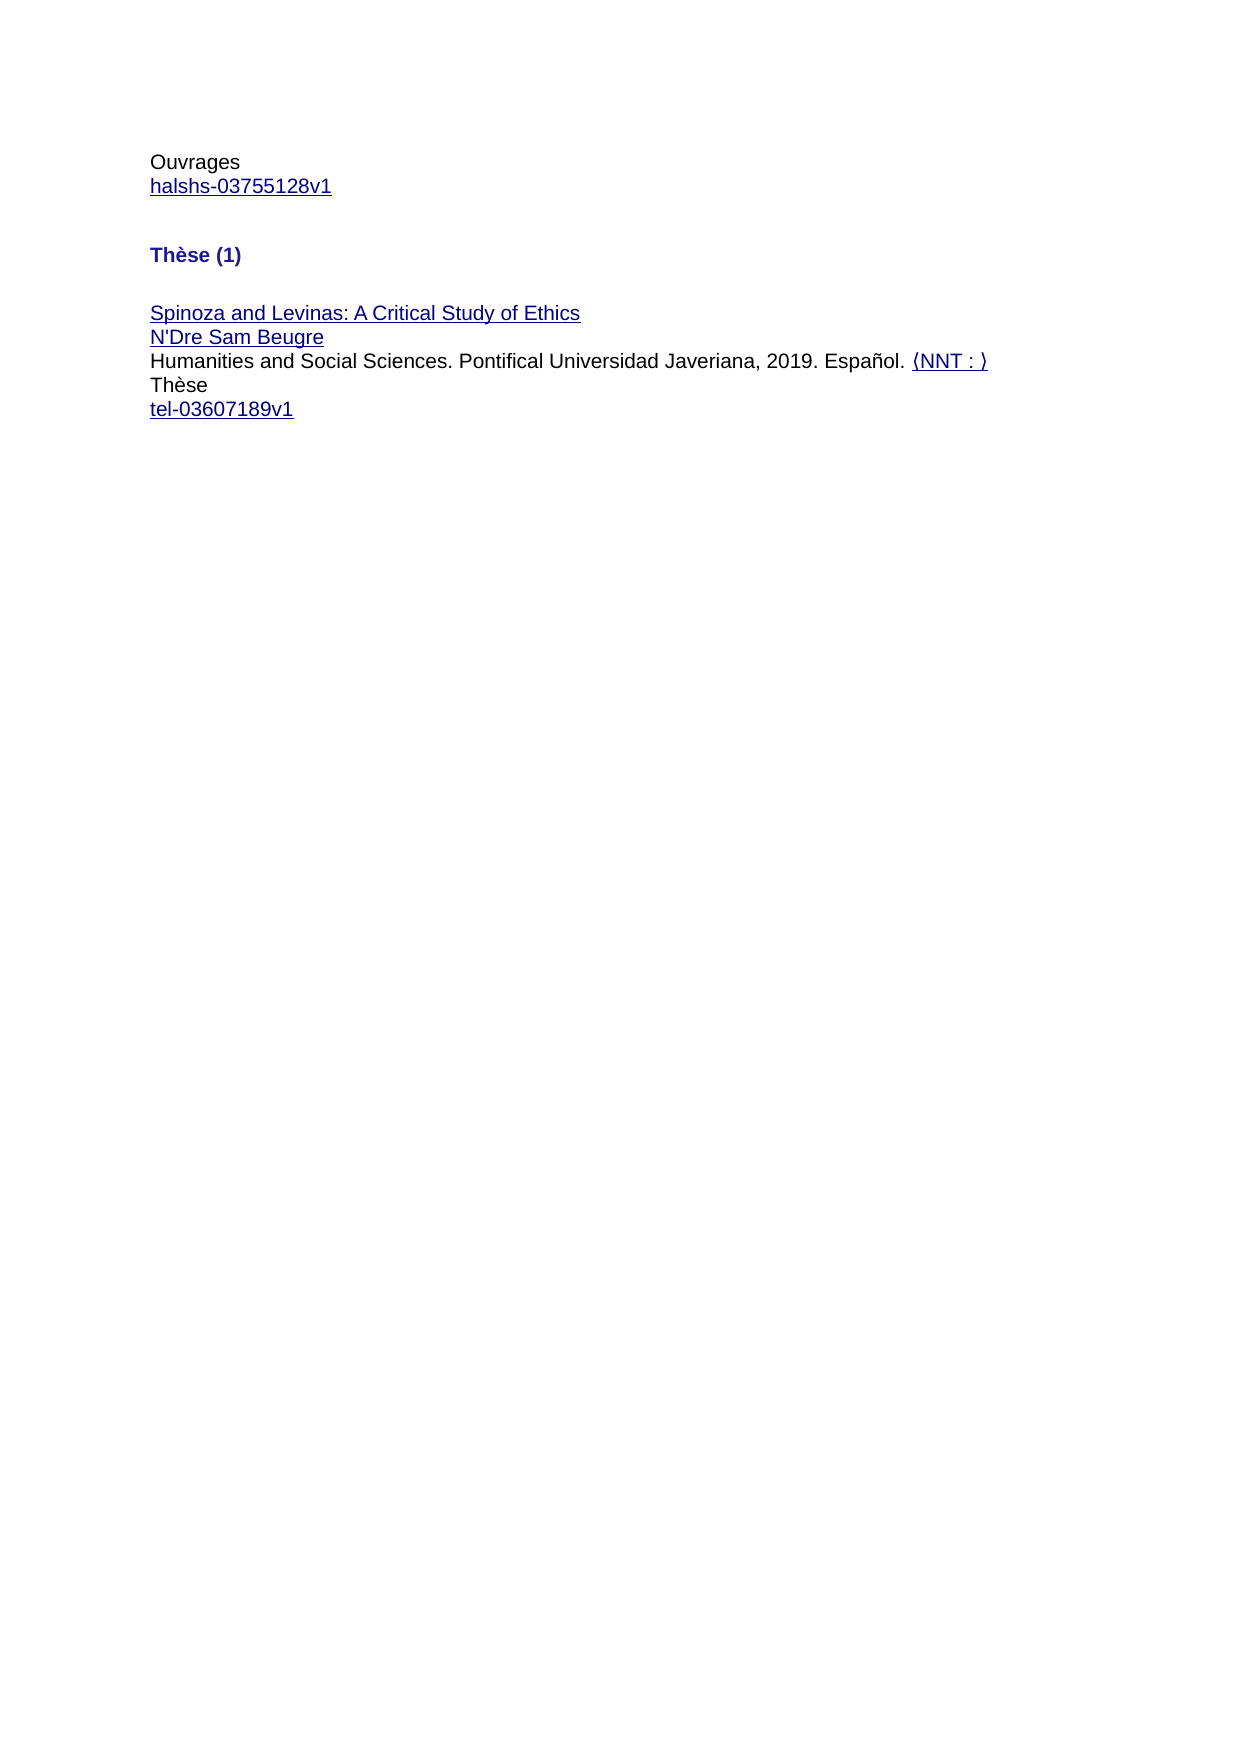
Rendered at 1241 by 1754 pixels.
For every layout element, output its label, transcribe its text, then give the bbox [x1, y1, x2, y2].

table_cell Ouvrages halshs-03755128v1 [150, 150, 1090, 198]
table_header Spinoza and Levinas: A Critical Study of Ethics N'Dre Sam Beugre Humanities and Social Sciences. Pontifical Universidad Javeriana, 2019. Español. ⟨NNT : ⟩ Thèse tel-03607189v1 [150, 301, 1090, 421]
subtitle Thèse (1) [150, 243, 1090, 267]
